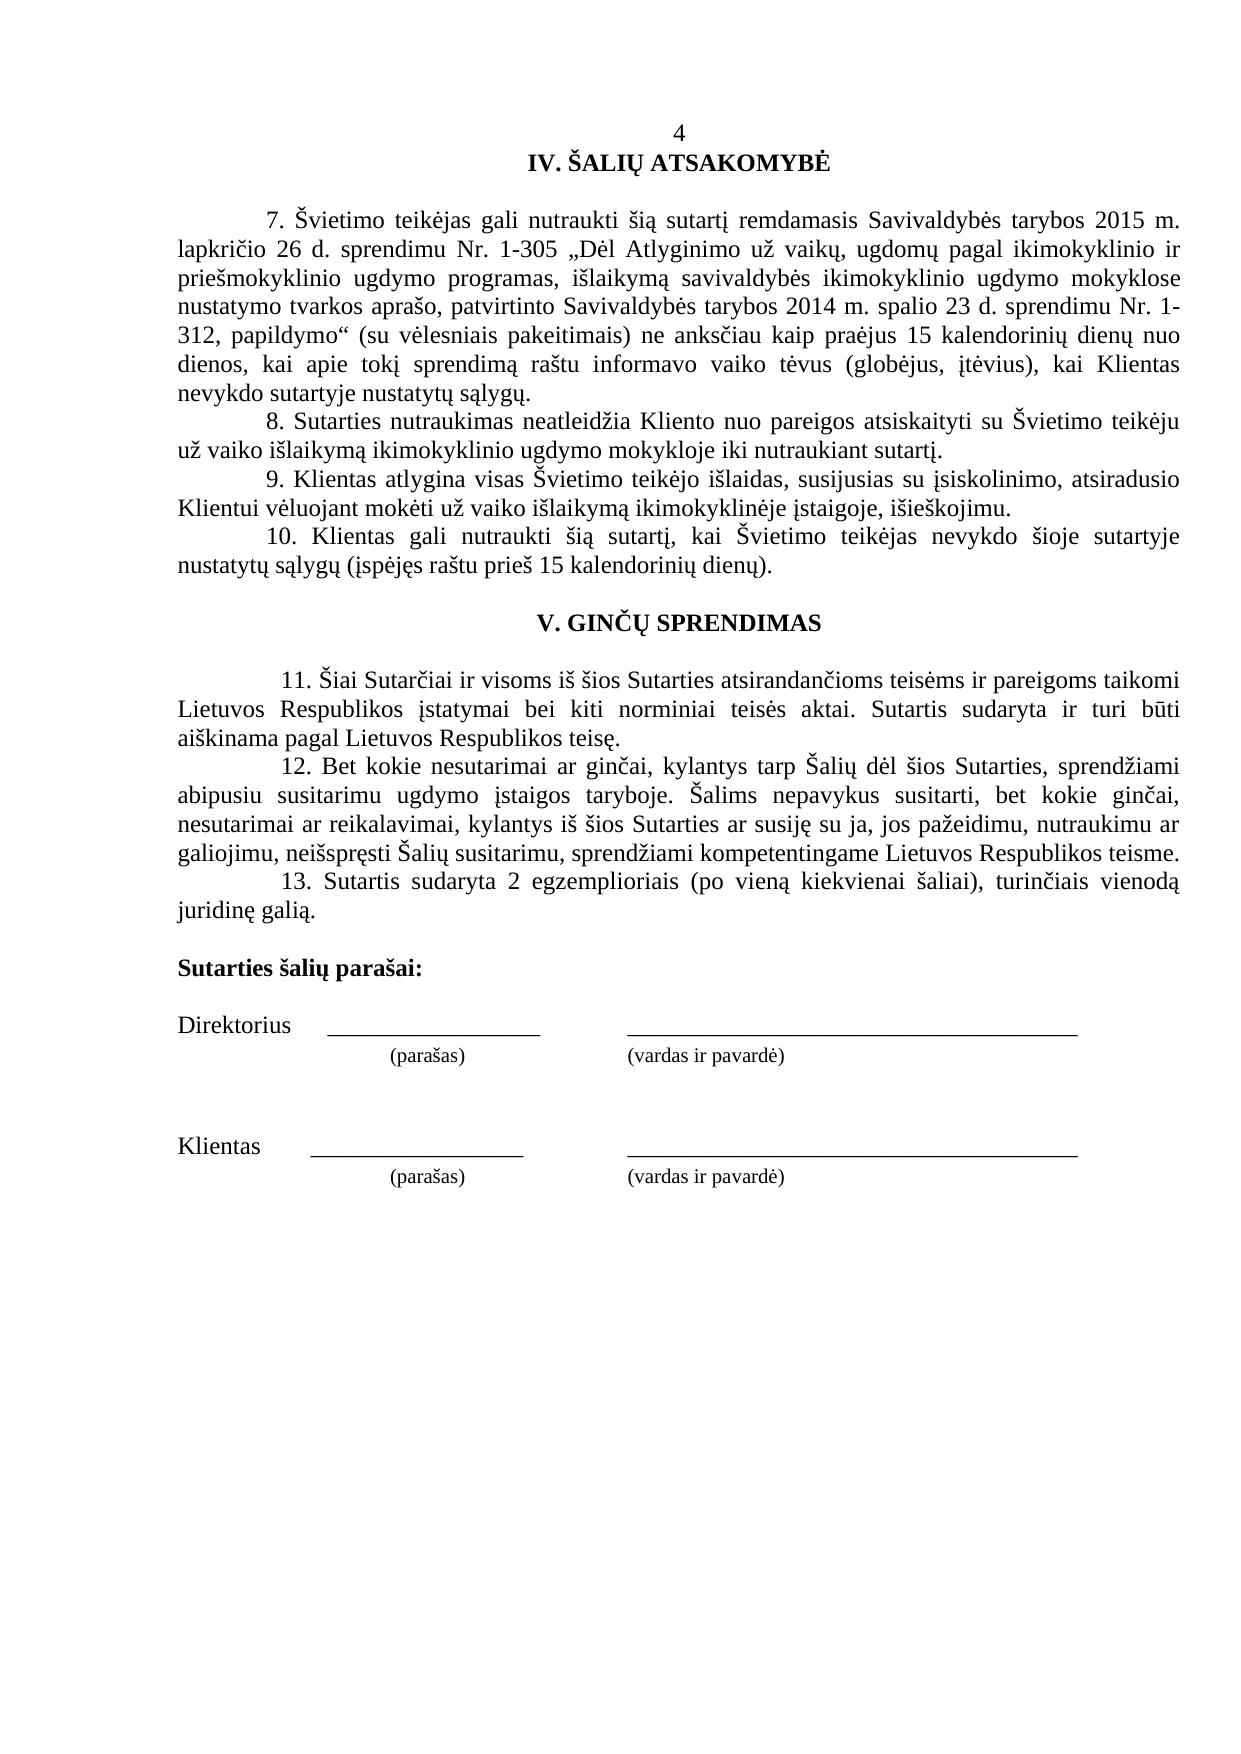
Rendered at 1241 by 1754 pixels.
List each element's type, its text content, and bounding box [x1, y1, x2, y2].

text 9. Klientas atlygina visas Švietimo teikėjo išlaidas, susijusias su įsiskolinimo, atsiradusio Klientui vėluojant mokėti už vaiko išlaikymą ikimokyklinėje įstaigoje, išieškojimu. [177, 464, 1181, 521]
text 11. Šiai Sutarčiai ir visoms iš šios Sutarties atsirandančioms teisėms ir pareigoms taikomi Lietuvos Respublikos įstatymai bei kiti norminiai teisės aktai. Sutartis sudaryta ir turi būti aiškinama pagal Lietuvos Respublikos teisę. [177, 665, 1181, 751]
text 13. Sutartis sudaryta 2 egzemplioriais (po vieną kiekvienai šaliai), turinčiais vienodą juridinę galią. [177, 866, 1181, 924]
text 12. Bet kokie nesutarimai ar ginčai, kylantys tarp Šalių dėl šios Sutarties, sprendžiami abipusiu susitarimu ugdymo įstaigos taryboje. Šalims nepavykus susitarti, bet kokie ginčai, nesutarimai ar reikalavimai, kylantys iš šios Sutarties ar susiję su ja, jos pažeidimu, nutraukimu ar galiojimu, neišspręsti Šalių susitarimu, sprendžiami kompetentingame Lietuvos Respublikos teisme. [177, 751, 1181, 866]
text (parašas) (vardas ir pavardė) [177, 1043, 1181, 1067]
text V. GINČŲ SPRENDIMAS [177, 608, 1181, 636]
text (parašas) (vardas ir pavardė) [177, 1164, 1181, 1188]
text Klientas _________________ ____________________________________ [177, 1131, 1181, 1160]
text 7. Švietimo teikėjas gali nutraukti šią sutartį remdamasis Savivaldybės tarybos 2015 m. lapkričio 26 d. sprendimu Nr. 1-305 „Dėl Atlyginimo už vaikų, ugdomų pagal ikimokyklinio ir priešmokyklinio ugdymo programas, išlaikymą savivaldybės ikimokyklinio ugdymo mokyklose nustatymo tvarkos aprašo, patvirtinto Savivaldybės tarybos 2014 m. spalio 23 d. sprendimu Nr. 1-312, papildymo“ (su vėlesniais pakeitimais) ne anksčiau kaip praėjus 15 kalendorinių dienų nuo dienos, kai apie tokį sprendimą raštu informavo vaiko tėvus (globėjus, įtėvius), kai Klientas nevykdo sutartyje nustatytų sąlygų. [177, 205, 1181, 406]
text 8. Sutarties nutraukimas neatleidžia Kliento nuo pareigos atsiskaityti su Švietimo teikėju už vaiko išlaikymą ikimokyklinio ugdymo mokykloje iki nutraukiant sutartį. [177, 406, 1181, 464]
text 10. Klientas gali nutraukti šią sutartį, kai Švietimo teikėjas nevykdo šioje sutartyje nustatytų sąlygų (įspėjęs raštu prieš 15 kalendorinių dienų). [177, 521, 1181, 579]
text Sutarties šalių parašai: [177, 953, 1181, 981]
text IV. ŠALIŲ ATSAKOMYBĖ [177, 148, 1181, 176]
text Direktorius _________________ ____________________________________ [177, 1010, 1181, 1039]
